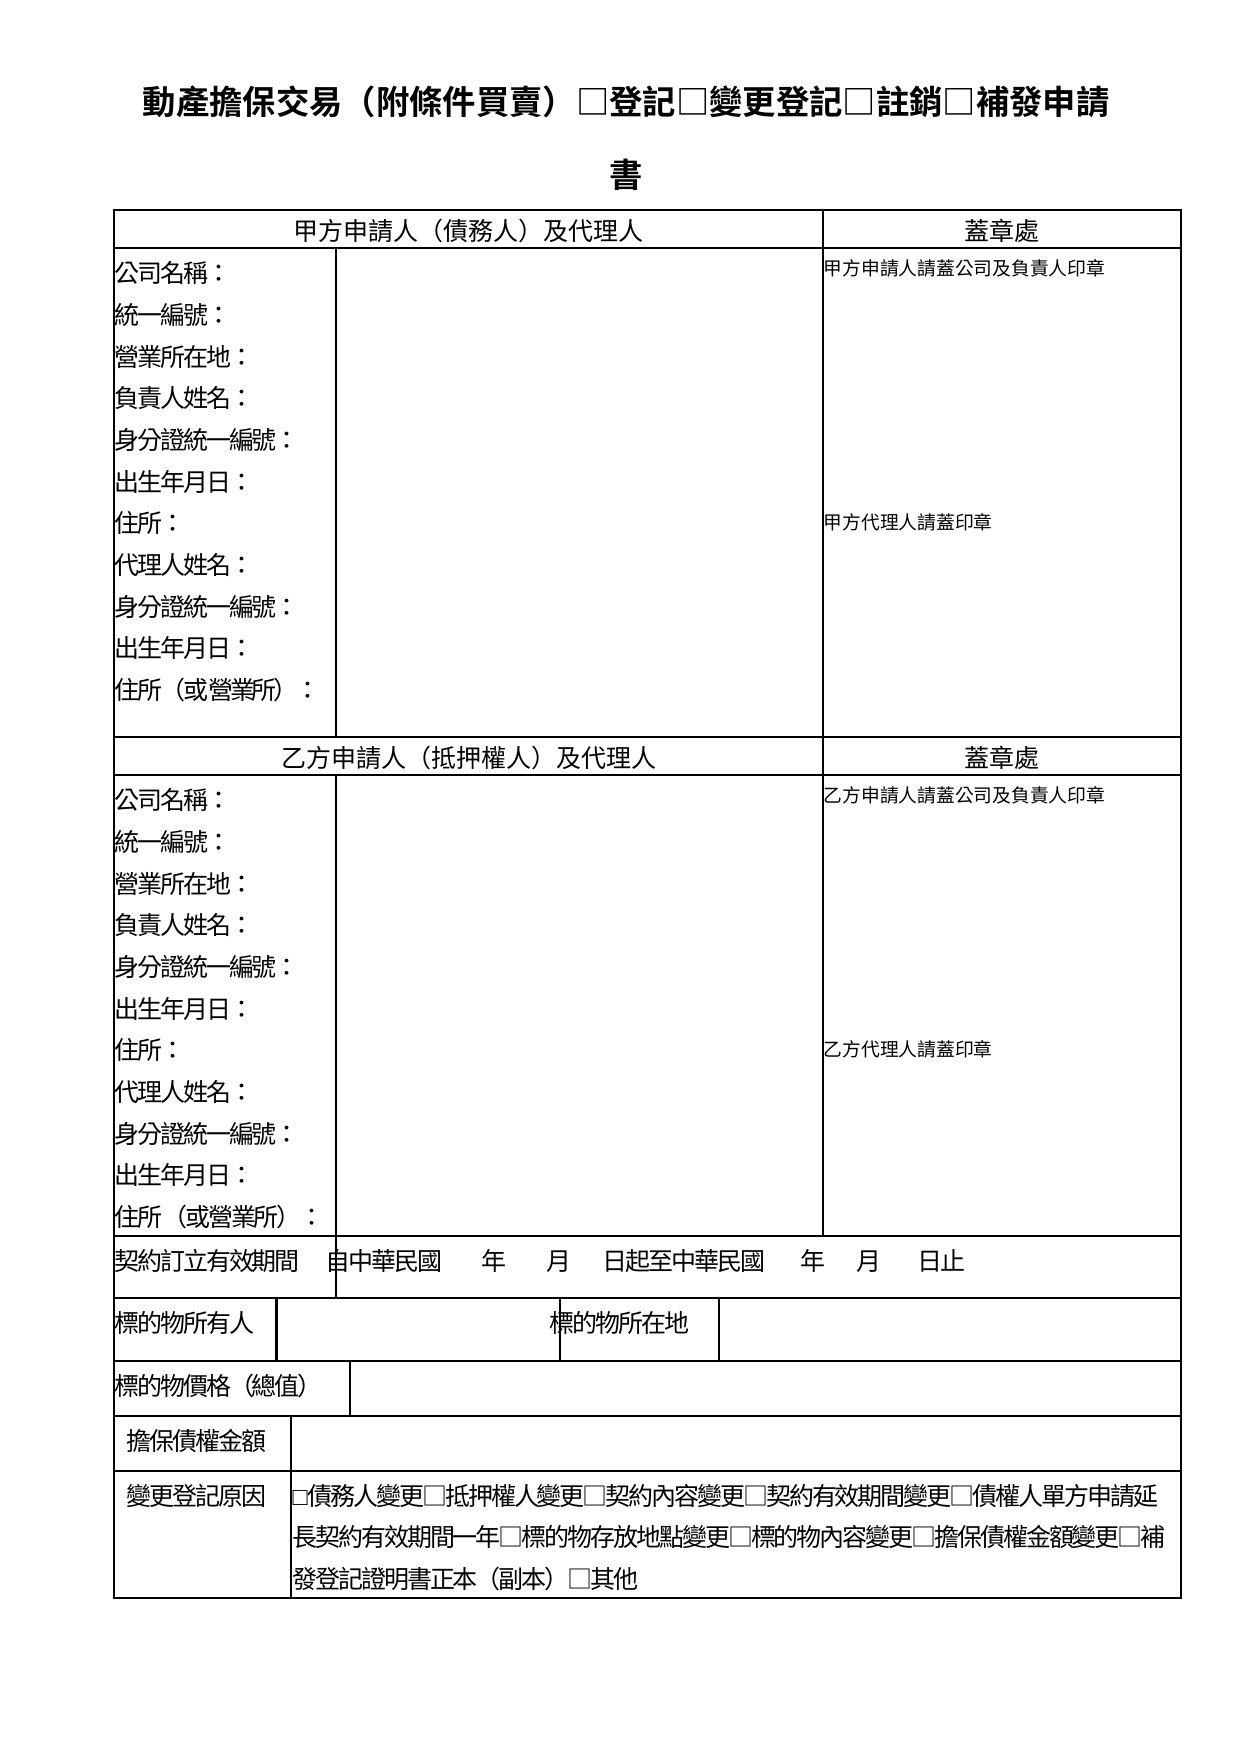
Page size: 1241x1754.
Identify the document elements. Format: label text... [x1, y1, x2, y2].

table_cell 蓋章處 [824, 738, 1180, 774]
table_cell 自中華民國 年 月 日起至中華民國 年 月 日止 [337, 1237, 1180, 1297]
table_cell [292, 1417, 1180, 1470]
table_cell 甲方申請人請蓋公司及負責人印章 甲方代理人請蓋印章 [824, 249, 1180, 736]
table_cell 標的物價格（總值） [115, 1362, 349, 1415]
table_cell 乙方申請人（抵押權人）及代理人 [115, 738, 822, 774]
table_cell 標的物所在地 [561, 1299, 718, 1360]
table_cell [337, 249, 822, 736]
table_cell [278, 1299, 559, 1360]
table_cell [337, 776, 822, 1235]
table_cell 變更登記原因 [115, 1472, 290, 1597]
table_cell [351, 1362, 1180, 1415]
table_cell 擔保債權金額 [115, 1417, 290, 1470]
table_cell 乙方申請人請蓋公司及負責人印章 乙方代理人請蓋印章 [824, 776, 1180, 1235]
text 動產擔保交易（附條件買賣）□登記□變更登記□註銷□補發申請書 [130, 64, 1122, 209]
table_cell 標的物所有人 [115, 1299, 275, 1360]
table_header 蓋章處 [824, 211, 1180, 247]
table_cell [720, 1299, 1180, 1360]
table_cell 公司名稱： 統一編號： 營業所在地： 負責人姓名： 身分證統一編號： 出生年月日： 住所： 代理人姓名： 身分證統一編號： 出生年月日： 住所（或營業所）： [115, 776, 335, 1235]
table_cell 契約訂立有效期間 [115, 1237, 335, 1297]
table_cell 公司名稱： 統一編號： 營業所在地： 負責人姓名： 身分證統一編號： 出生年月日： 住所： 代理人姓名： 身分證統一編號： 出生年月日： 住所（或營業所）： [115, 249, 335, 736]
table_header 甲方申請人（債務人）及代理人 [115, 211, 822, 247]
table_cell □債務人變更□抵押權人變更□契約內容變更□契約有效期間變更□債權人單方申請延長契約有效期間一年□標的物存放地點變更□標的物內容變更□擔保債權金額變更□補發登記證明書正本（副本）□其他 [292, 1472, 1180, 1597]
